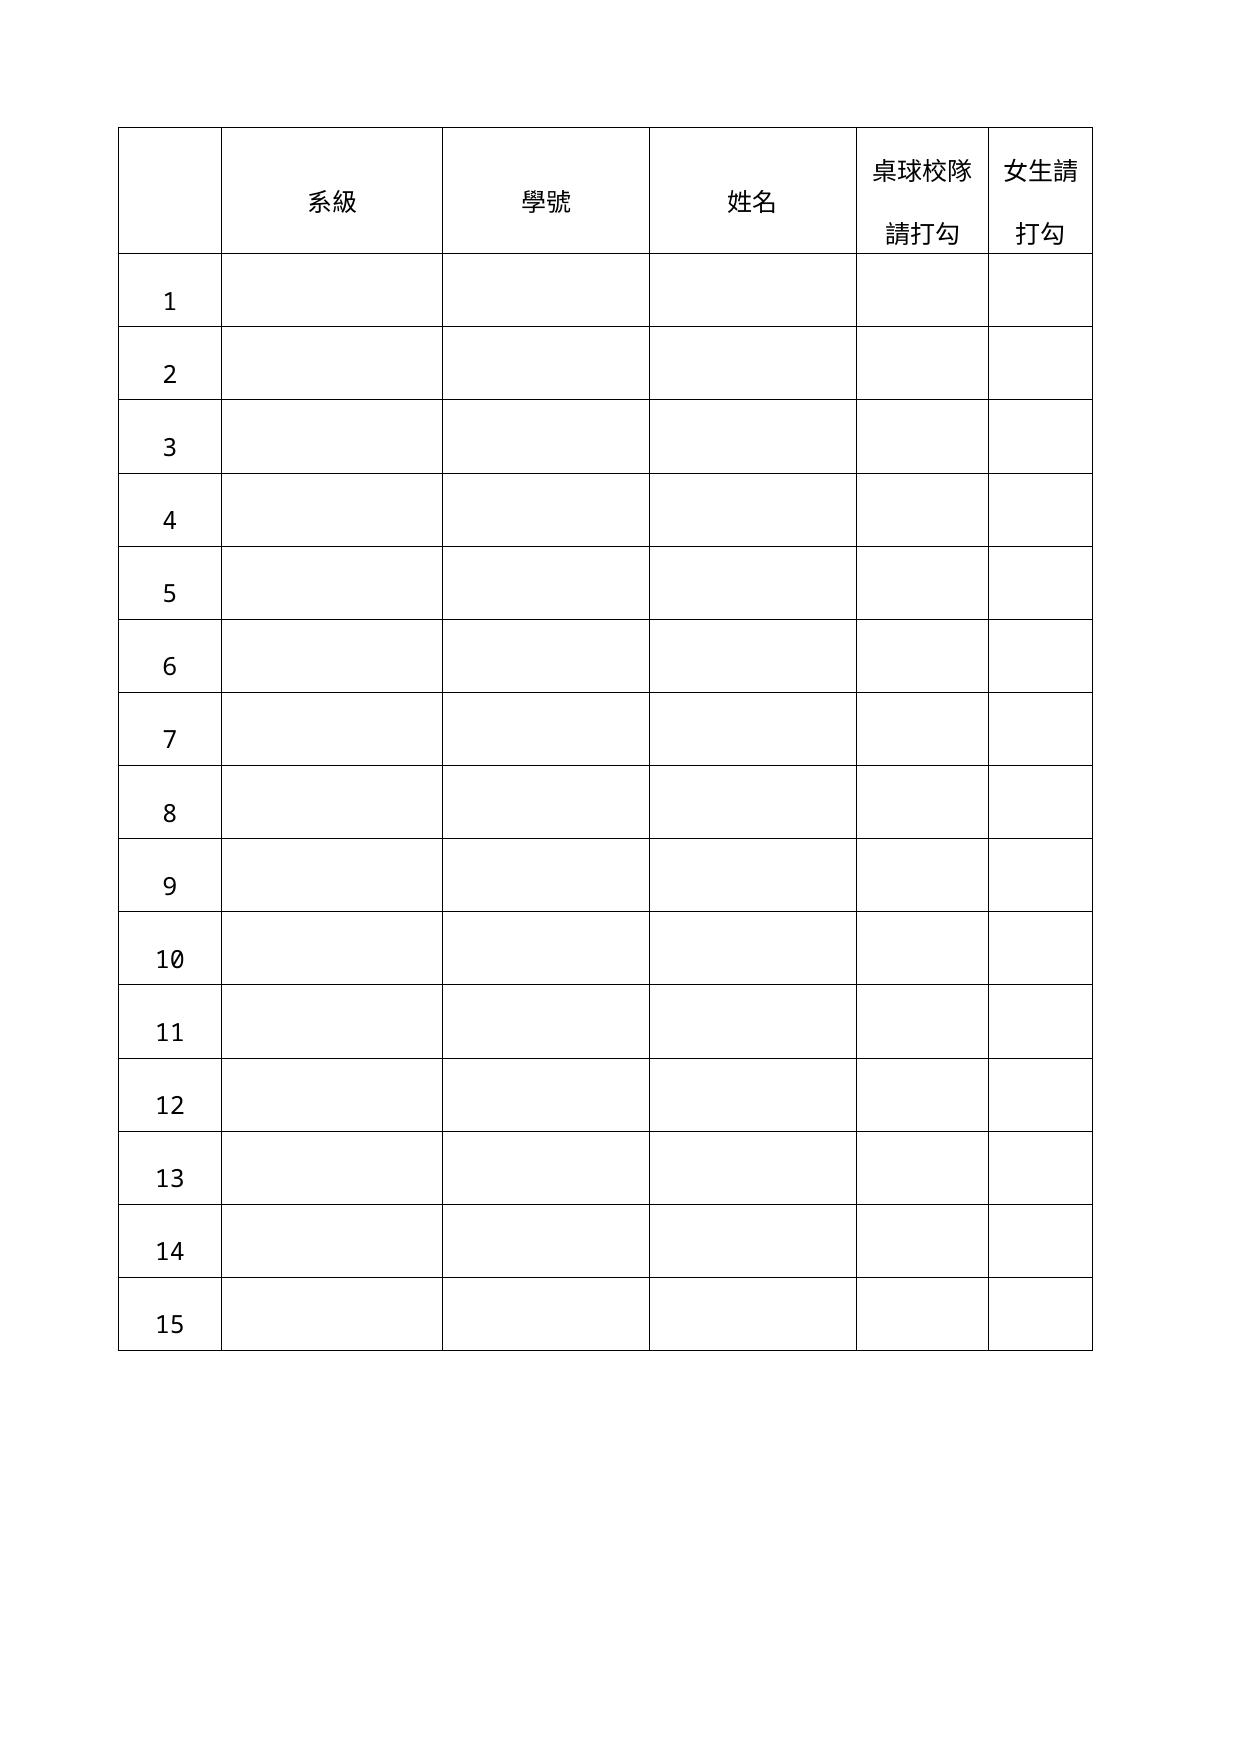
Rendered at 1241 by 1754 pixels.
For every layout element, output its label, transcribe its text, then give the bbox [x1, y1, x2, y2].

table_cell [443, 839, 649, 911]
table_cell [857, 1132, 988, 1204]
table_cell 12 [119, 1059, 221, 1131]
table_cell [650, 912, 856, 984]
table_header 姓名 [650, 128, 856, 253]
table_cell [443, 693, 649, 765]
table_cell 14 [119, 1205, 221, 1277]
table_cell [443, 400, 649, 472]
table_cell [222, 985, 442, 1057]
table_cell [989, 254, 1092, 326]
table_cell [989, 693, 1092, 765]
table_cell 3 [119, 400, 221, 472]
table_cell [443, 547, 649, 619]
table_cell [650, 400, 856, 472]
table_cell 13 [119, 1132, 221, 1204]
table_cell [989, 474, 1092, 546]
table_cell [650, 693, 856, 765]
table_cell [650, 985, 856, 1057]
table_header 女生請打勾 [989, 128, 1092, 253]
table_cell [443, 1132, 649, 1204]
table_cell [443, 327, 649, 399]
table_cell 10 [119, 912, 221, 984]
table_cell [650, 1059, 856, 1131]
table_cell 15 [119, 1278, 221, 1350]
table_cell [443, 620, 649, 692]
table_cell 2 [119, 327, 221, 399]
table_cell [443, 1205, 649, 1277]
table_cell [222, 1132, 442, 1204]
table_cell [650, 766, 856, 838]
table_cell [222, 547, 442, 619]
table_cell [857, 1278, 988, 1350]
table_cell [857, 1059, 988, 1131]
table_cell [989, 912, 1092, 984]
table_cell [989, 1132, 1092, 1204]
table_cell [989, 547, 1092, 619]
table_cell [650, 547, 856, 619]
table_cell [222, 254, 442, 326]
table_cell [857, 912, 988, 984]
table_cell [857, 254, 988, 326]
table_cell [989, 985, 1092, 1057]
table_cell [857, 693, 988, 765]
table_cell [989, 400, 1092, 472]
table_cell [857, 474, 988, 546]
table_header 系級 [222, 128, 442, 253]
table_cell 11 [119, 985, 221, 1057]
table_cell [443, 766, 649, 838]
table_cell [650, 327, 856, 399]
table_cell [443, 254, 649, 326]
table_cell [650, 1132, 856, 1204]
table_cell [222, 620, 442, 692]
table_cell [650, 1278, 856, 1350]
table_cell [443, 1278, 649, 1350]
table_cell 4 [119, 474, 221, 546]
table_cell [443, 985, 649, 1057]
table_cell [989, 839, 1092, 911]
table_cell [443, 474, 649, 546]
table_cell [857, 620, 988, 692]
table_cell [222, 1205, 442, 1277]
table_cell [989, 1278, 1092, 1350]
table_cell 7 [119, 693, 221, 765]
table_cell [857, 766, 988, 838]
table_cell [857, 327, 988, 399]
table_cell 5 [119, 547, 221, 619]
table_cell [650, 839, 856, 911]
table_cell [222, 1278, 442, 1350]
table_cell [222, 327, 442, 399]
table_cell [989, 620, 1092, 692]
table_cell 1 [119, 254, 221, 326]
table_cell [857, 985, 988, 1057]
table_cell [650, 620, 856, 692]
table_cell [857, 547, 988, 619]
table_cell [989, 1205, 1092, 1277]
table_cell 8 [119, 766, 221, 838]
table_cell [222, 766, 442, 838]
table_cell [857, 839, 988, 911]
table_cell [222, 474, 442, 546]
table_cell 6 [119, 620, 221, 692]
table_cell [443, 912, 649, 984]
table_cell [222, 1059, 442, 1131]
table_cell [650, 474, 856, 546]
table_header 學號 [443, 128, 649, 253]
table_cell 9 [119, 839, 221, 911]
table_cell [857, 1205, 988, 1277]
table_cell [989, 327, 1092, 399]
table_cell [989, 1059, 1092, 1131]
table_header [119, 128, 221, 253]
table_cell [222, 839, 442, 911]
table_cell [650, 1205, 856, 1277]
table_cell [222, 912, 442, 984]
table_cell [222, 400, 442, 472]
table_cell [222, 693, 442, 765]
table_cell [443, 1059, 649, 1131]
table_header 桌球校隊請打勾 [857, 128, 988, 253]
table_cell [989, 766, 1092, 838]
table_cell [857, 400, 988, 472]
table_cell [650, 254, 856, 326]
